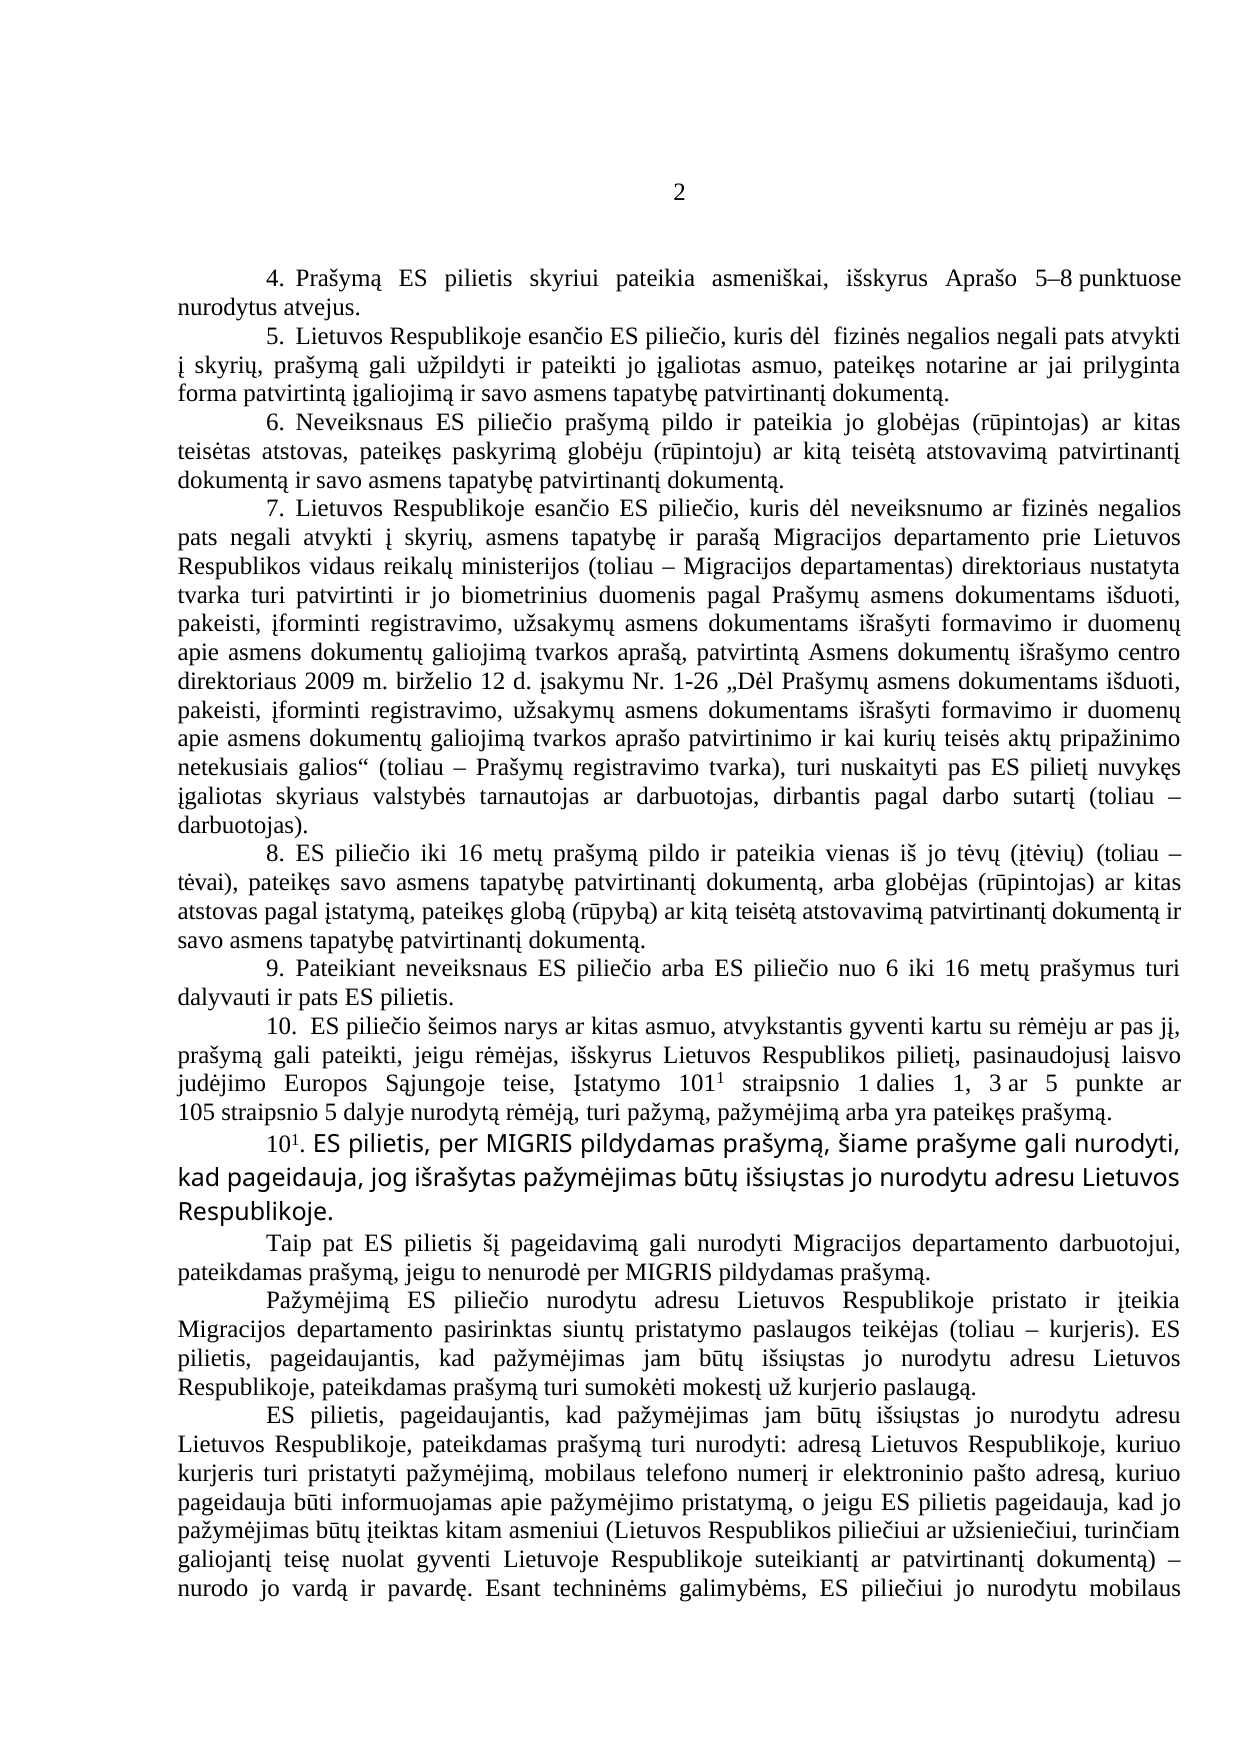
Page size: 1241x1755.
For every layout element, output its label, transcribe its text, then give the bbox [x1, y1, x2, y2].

text ES pilietis, pageidaujantis, kad pažymėjimas jam būtų išsiųstas jo nurodytu adresu Lietuvos Respublikoje, pateikdamas prašymą turi nurodyti: adresą Lietuvos Respublikoje, kuriuo kurjeris turi pristatyti pažymėjimą, mobilaus telefono numerį ir elektroninio pašto adresą, kuriuo pageidauja būti informuojamas apie pažymėjimo pristatymą, o jeigu ES pilietis pageidauja, kad jo pažymėjimas būtų įteiktas kitam asmeniui (Lietuvos Respublikos piliečiui ar užsieniečiui, turinčiam galiojantį teisę nuolat gyventi Lietuvoje Respublikoje suteikiantį ar patvirtinantį dokumentą) – nurodo jo vardą ir pavardę. Esant techninėms galimybėms, ES piliečiui jo nurodytu mobilaus [177, 1401, 1181, 1602]
text 4. Prašymą ES pilietis skyriui pateikia asmeniškai, išskyrus Aprašo 5–8 punktuose nurodytus atvejus. [177, 263, 1181, 321]
text 6. Neveiksnaus ES piliečio prašymą pildo ir pateikia jo globėjas (rūpintojas) ar kitas teisėtas atstovas, pateikęs paskyrimą globėju (rūpintoju) ar kitą teisėtą atstovavimą patvirtinantį dokumentą ir savo asmens tapatybę patvirtinantį dokumentą. [177, 407, 1181, 493]
text 7. Lietuvos Respublikoje esančio ES piliečio, kuris dėl neveiksnumo ar fizinės negalios pats negali atvykti į skyrių, asmens tapatybę ir parašą Migracijos departamento prie Lietuvos Respublikos vidaus reikalų ministerijos (toliau – Migracijos departamentas) direktoriaus nustatyta tvarka turi patvirtinti ir jo biometrinius duomenis pagal Prašymų asmens dokumentams išduoti, pakeisti, įforminti registravimo, užsakymų asmens dokumentams išrašyti formavimo ir duomenų apie asmens dokumentų galiojimą tvarkos aprašą, patvirtintą Asmens dokumentų išrašymo centro direktoriaus 2009 m. birželio 12 d. įsakymu Nr. 1-26 „Dėl Prašymų asmens dokumentams išduoti, pakeisti, įforminti registravimo, užsakymų asmens dokumentams išrašyti formavimo ir duomenų apie asmens dokumentų galiojimą tvarkos aprašo patvirtinimo ir kai kurių teisės aktų pripažinimo netekusiais galios“ (toliau – Prašymų registravimo tvarka), turi nuskaityti pas ES pilietį nuvykęs įgaliotas skyriaus valstybės tarnautojas ar darbuotojas, dirbantis pagal darbo sutartį (toliau – darbuotojas). [177, 493, 1181, 838]
text 10. ES piliečio šeimos narys ar kitas asmuo, atvykstantis gyventi kartu su rėmėju ar pas jį, prašymą gali pateikti, jeigu rėmėjas, išskyrus Lietuvos Respublikos pilietį, pasinaudojusį laisvo judėjimo Europos Sąjungoje teise, Įstatymo 1011 straipsnio 1 dalies 1, 3 ar 5 punkte ar 105 straipsnio 5 dalyje nurodytą rėmėją, turi pažymą, pažymėjimą arba yra pateikęs prašymą. [177, 1011, 1181, 1126]
text 9. Pateikiant neveiksnaus ES piliečio arba ES piliečio nuo 6 iki 16 metų prašymus turi dalyvauti ir pats ES pilietis. [177, 953, 1181, 1011]
text 8. ES piliečio iki 16 metų prašymą pildo ir pateikia vienas iš jo tėvų (įtėvių) (toliau – tėvai), pateikęs savo asmens tapatybę patvirtinantį dokumentą, arba globėjas (rūpintojas) ar kitas atstovas pagal įstatymą, pateikęs globą (rūpybą) ar kitą teisėtą atstovavimą patvirtinantį dokumentą ir savo asmens tapatybę patvirtinantį dokumentą. [177, 838, 1181, 953]
text 5. Lietuvos Respublikoje esančio ES piliečio, kuris dėl fizinės negalios negali pats atvykti į skyrių, prašymą gali užpildyti ir pateikti jo įgaliotas asmuo, pateikęs notarine ar jai prilyginta forma patvirtintą įgaliojimą ir savo asmens tapatybę patvirtinantį dokumentą. [177, 321, 1181, 407]
text Taip pat ES pilietis šį pageidavimą gali nurodyti Migracijos departamento darbuotojui, pateikdamas prašymą, jeigu to nenurodė per MIGRIS pildydamas prašymą. [177, 1228, 1181, 1286]
text Pažymėjimą ES piliečio nurodytu adresu Lietuvos Respublikoje pristato ir įteikia Migracijos departamento pasirinktas siuntų pristatymo paslaugos teikėjas (toliau – kurjeris). ES pilietis, pageidaujantis, kad pažymėjimas jam būtų išsiųstas jo nurodytu adresu Lietuvos Respublikoje, pateikdamas prašymą turi sumokėti mokestį už kurjerio paslaugą. [177, 1286, 1181, 1401]
text 101. ES pilietis, per MIGRIS pildydamas prašymą, šiame prašyme gali nurodyti, kad pageidauja, jog išrašytas pažymėjimas būtų išsiųstas jo nurodytu adresu Lietuvos Respublikoje. [177, 1126, 1181, 1228]
